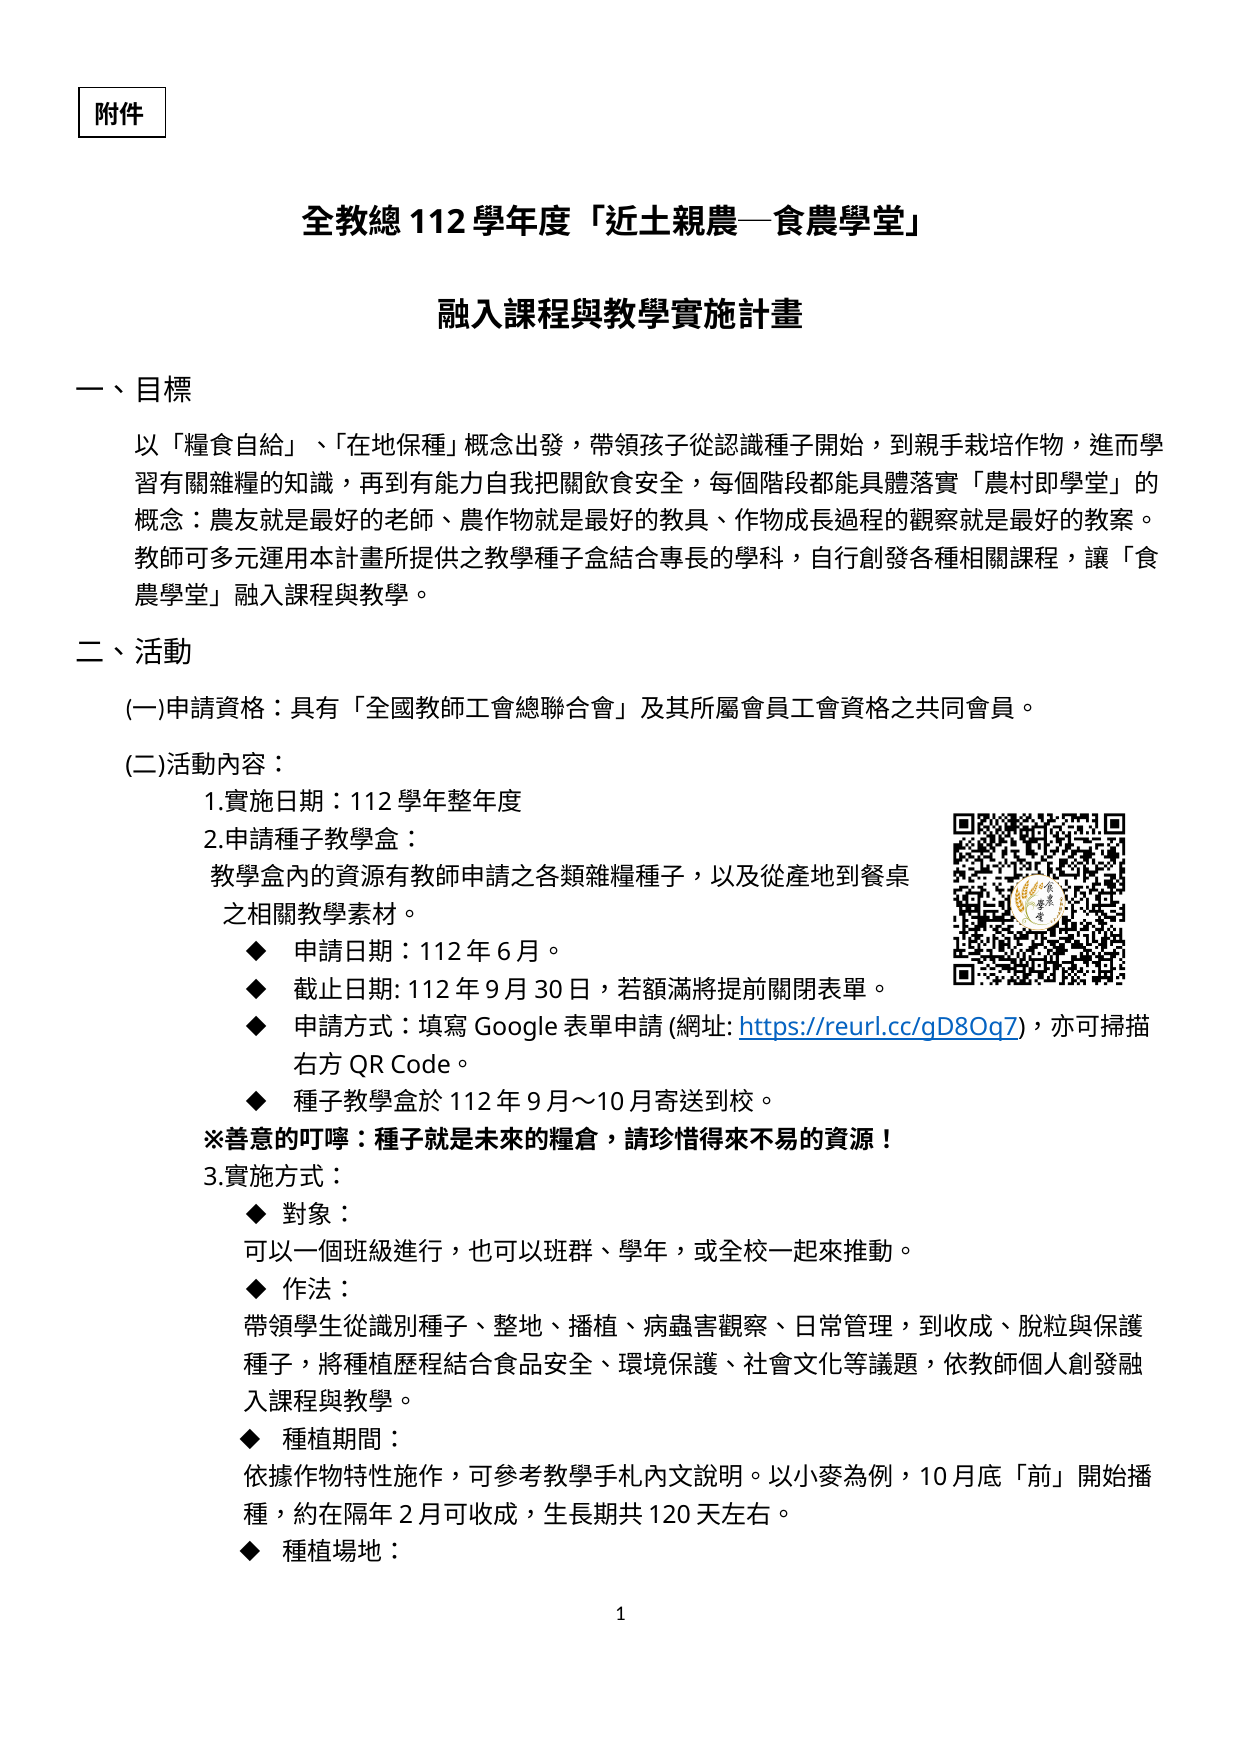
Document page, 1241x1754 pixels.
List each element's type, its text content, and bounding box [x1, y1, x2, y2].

text [1128, 819, 1165, 856]
text ※善意的叮嚀：種子就是未來的糧倉，請珍惜得來不易的資源！ [153, 1119, 1165, 1156]
picture [950, 810, 1128, 988]
text 附件 [94, 95, 151, 129]
text 3.實施方式： [203, 1156, 1165, 1194]
list [1128, 931, 1165, 969]
text 依據作物特性施作，可參考教學手札內文說明。以小麥為例，10月底「前」開始播種，約在隔年2月可收成，生長期共120天左右。 [244, 1456, 1165, 1531]
list 種植場地： [237, 1531, 1165, 1569]
text 全教總112學年度「近土親農─食農學堂」 [75, 106, 1165, 256]
list 種子教學盒於112年9月〜10月寄送到校。 [244, 1081, 1165, 1119]
list 作法： [244, 1269, 1165, 1306]
list 對象： [244, 1194, 1165, 1231]
text 2.申請種子教學盒： [203, 819, 950, 856]
list 活動 [75, 612, 1165, 687]
list 申請資格：具有「全國教師工會總聯合會」及其所屬會員工會資格之共同會員。 [125, 687, 1165, 725]
list 申請日期：112年6月。 [244, 931, 950, 969]
text [1128, 856, 1165, 931]
list 截止日期: 112年9月30日，若額滿將提前關閉表單。 [244, 969, 1165, 1006]
text 1.實施日期：112學年整年度 [203, 781, 1165, 819]
list 申請方式：填寫Google表單申請 (網址: https://reurl.cc/gD8Oq7)，亦可掃描右方QR Code。 [244, 1006, 1165, 1081]
text 帶領學生從識別種子、整地、播植、病蟲害觀察、日常管理，到收成、脫粒與保護種子，將種植歷程結合食品安全、環境保護、社會文化等議題，依教師個人創發融入課程與教學。 [244, 1306, 1165, 1419]
text 教學盒內的資源有教師申請之各類雜糧種子，以及從產地到餐桌之相關教學素材。 [197, 856, 950, 931]
text 以「糧食自給」、｢在地保種｣ 概念出發，帶領孩子從認識種子開始，到親手栽培作物，進而學習有關雜糧的知識，再到有能力自我把關飲食安全，每個階段都能具體落實「農村即學堂」的概念：農友就是最好的老師、農作物就是最好的教具、作物成長過程的觀察就是最好的教案。教師可多元運用本計畫所提供之教學種子盒結合專長的學科，自行創發各種相關課程，讓「食農學堂」融入課程與教學。 [134, 425, 1165, 612]
list 活動內容： [125, 744, 1165, 781]
list 目標 [75, 350, 1165, 425]
list 種植期間： [237, 1419, 1165, 1456]
text 融入課程與教學實施計畫 [75, 275, 1165, 350]
text 可以一個班級進行，也可以班群、學年，或全校一起來推動。 [244, 1231, 1165, 1269]
